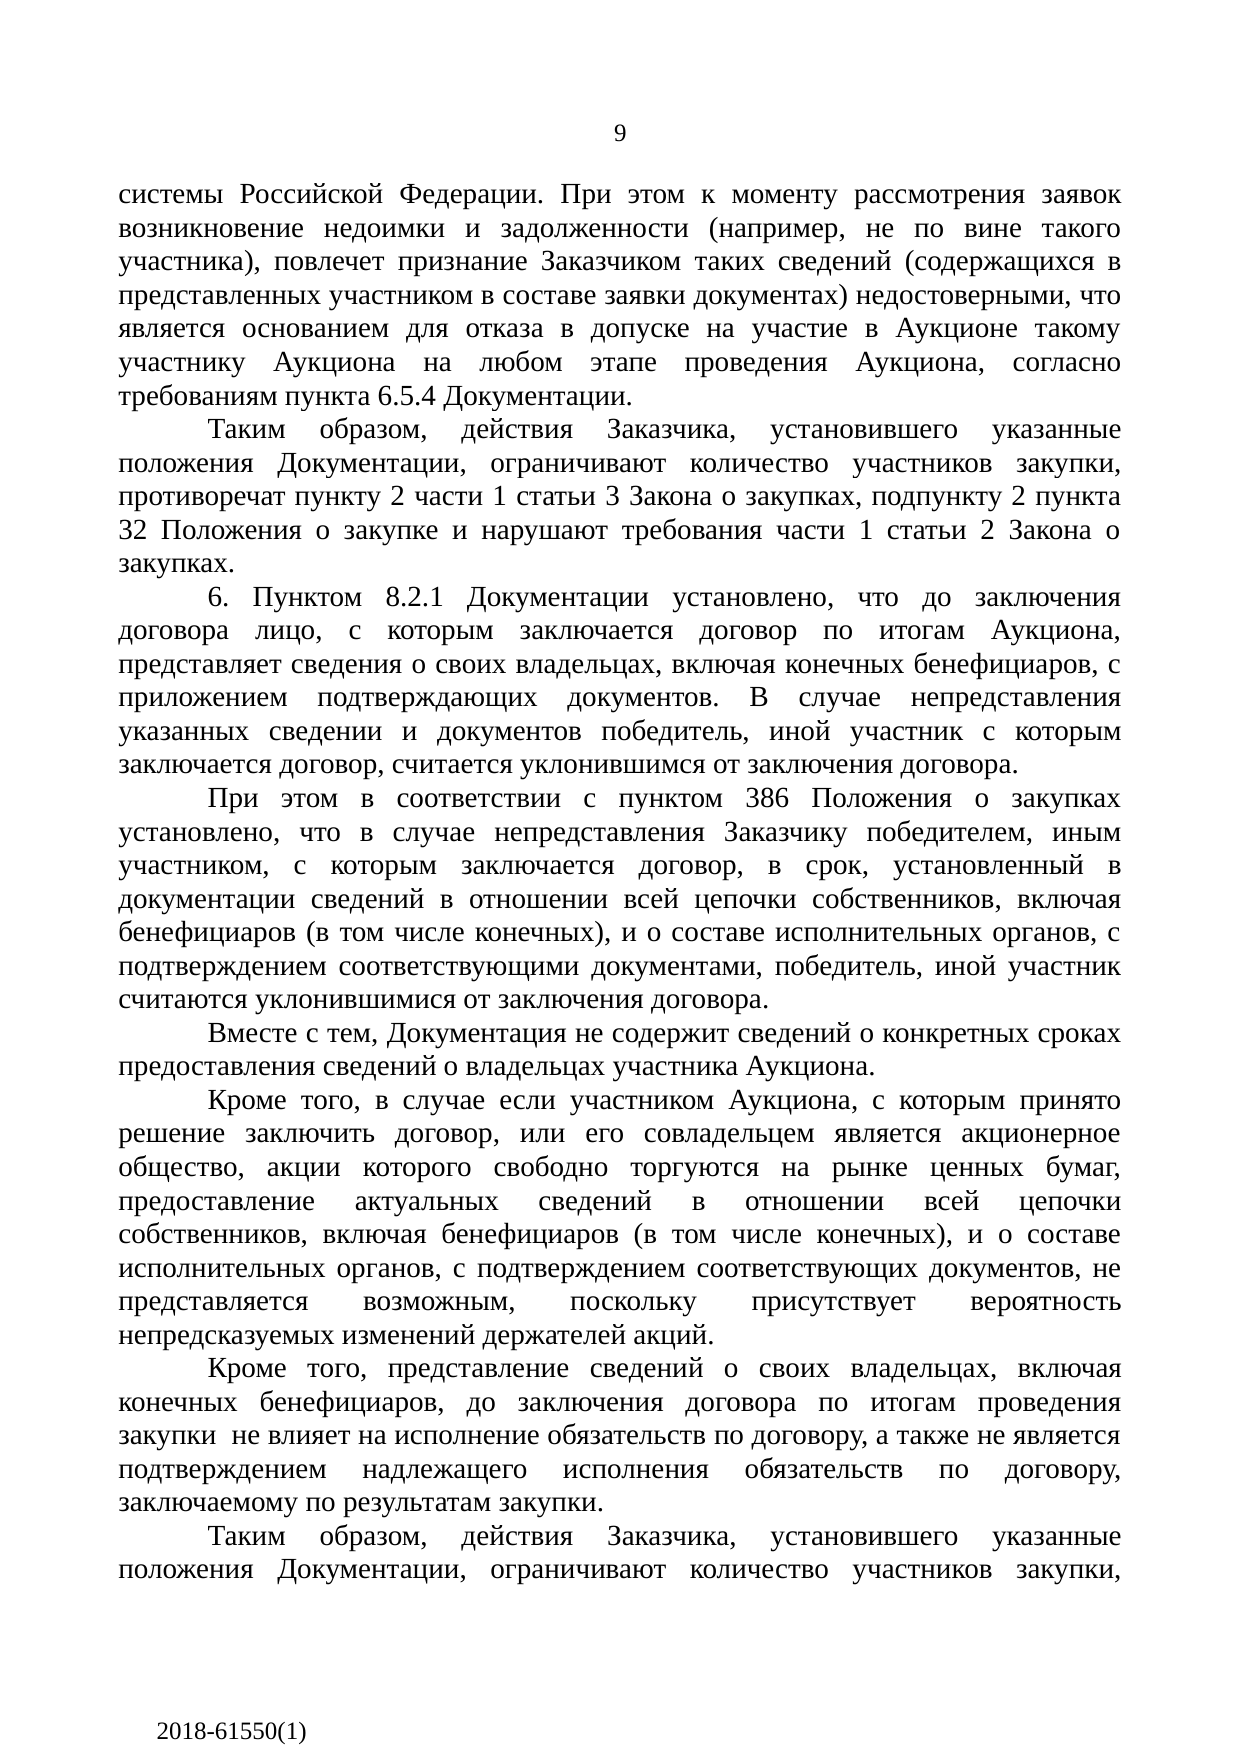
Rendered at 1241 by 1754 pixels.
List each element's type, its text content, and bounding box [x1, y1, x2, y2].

text Вместе с тем, Документация не содержит сведений о конкретных сроках предоставления сведений о владельцах участника Аукциона. [118, 1015, 1122, 1082]
text Кроме того, в случае если участником Аукциона, с которым принято решение заключить договор, или его совладельцем является акционерное общество, акции которого свободно торгуются на рынке ценных бумаг, предоставление актуальных сведений в отношении всей цепочки собственников, включая бенефициаров (в том числе конечных), и о составе исполнительных органов, с подтверждением соответствующих документов, не представляется возможным, поскольку присутствует вероятность непредсказуемых изменений держателей акций. [118, 1082, 1122, 1350]
text системы Российской Федерации. При этом к моменту рассмотрения заявок возникновение недоимки и задолженности (например, не по вине такого участника), повлечет признание Заказчиком таких сведений (содержащихся в представленных участником в составе заявки документах) недостоверными, что является основанием для отказа в допуске на участие в Аукционе такому участнику Аукциона на любом этапе проведения Аукциона, согласно требованиям пункта 6.5.4 Документации. [118, 176, 1122, 411]
text Таким образом, действия Заказчика, установившего указанные положения Документации, ограничивают количество участников закупки, противоречат пункту 2 части 1 статьи 3 Закона о закупках, подпункту 2 пункта 32 Положения о закупке и нарушают требования части 1 статьи 2 Закона о закупках. [118, 411, 1122, 579]
text Таким образом, действия Заказчика, установившего указанные положения Документации, ограничивают количество участников закупки, [118, 1518, 1122, 1585]
text При этом в соответствии с пунктом 386 Положения о закупках установлено, что в случае непредставления Заказчику победителем, иным участником, с которым заключается договор, в срок, установленный в документации сведений в отношении всей цепочки собственников, включая бенефициаров (в том числе конечных), и о составе исполнительных органов, с подтверждением соответствующими документами, победитель, иной участник считаются уклонившимися от заключения договора. [118, 780, 1122, 1015]
text 6. Пунктом 8.2.1 Документации установлено, что до заключения договора лицо, с которым заключается договор по итогам Аукциона, представляет сведения о своих владельцах, включая конечных бенефициаров, с приложением подтверждающих документов. В случае непредставления указанных сведении и документов победитель, иной участник с которым заключается договор, считается уклонившимся от заключения договора. [118, 579, 1122, 780]
text Кроме того, представление сведений о своих владельцах, включая конечных бенефициаров, до заключения договора по итогам проведения закупки не влияет на исполнение обязательств по договору, а также не является подтверждением надлежащего исполнения обязательств по договору, заключаемому по результатам закупки. [118, 1350, 1122, 1518]
